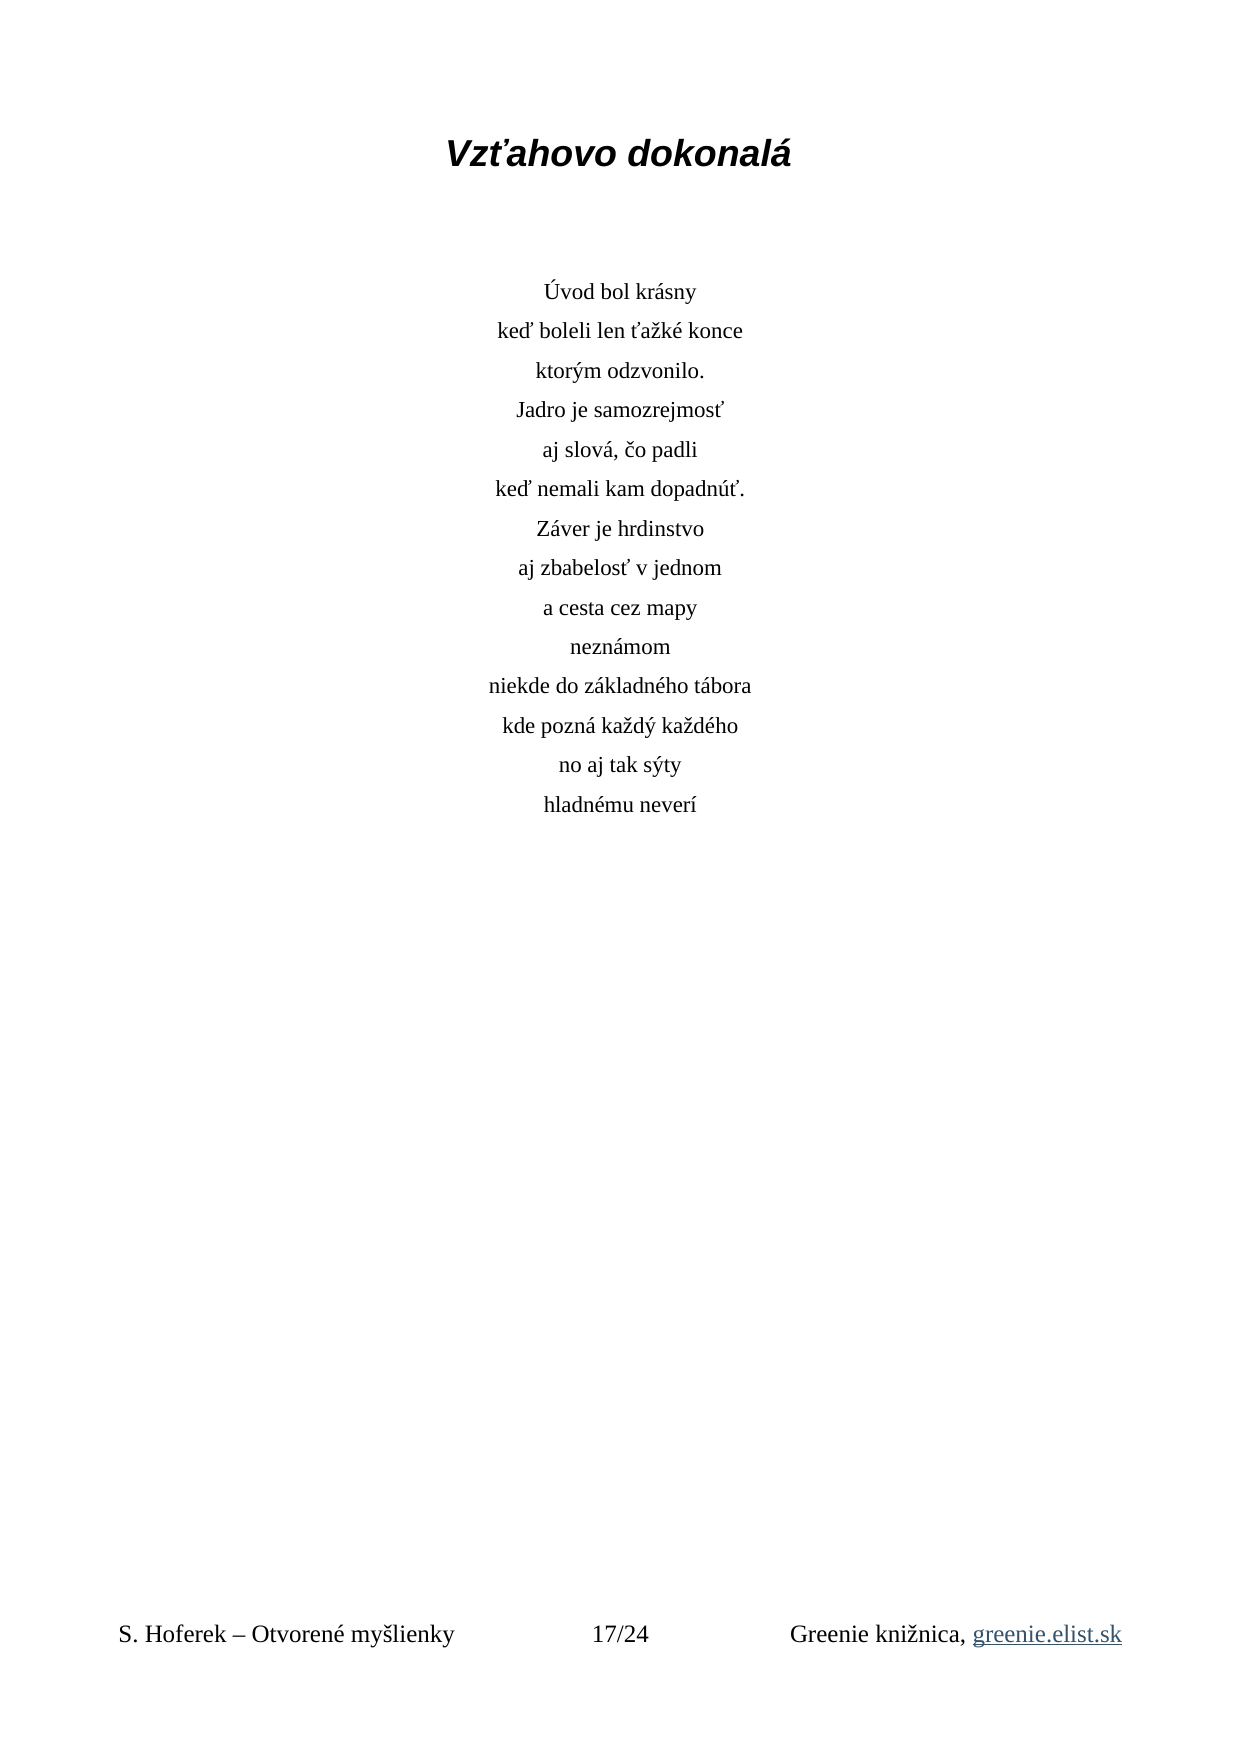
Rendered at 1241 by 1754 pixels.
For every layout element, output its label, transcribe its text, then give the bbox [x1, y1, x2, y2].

text Úvod bol krásny keď boleli len ťažké konce ktorým odzvonilo. Jadro je samozrejmosť aj slová, čo padli keď nemali kam dopadnúť. Záver je hrdinstvo aj zbabelosť v jednom a cesta cez mapy neznámom niekde do základného tábora kde pozná každý každého no aj tak sýty hladnému neverí [106, 278, 1134, 817]
subtitle Vzťahovo dokonalá [106, 131, 1134, 174]
